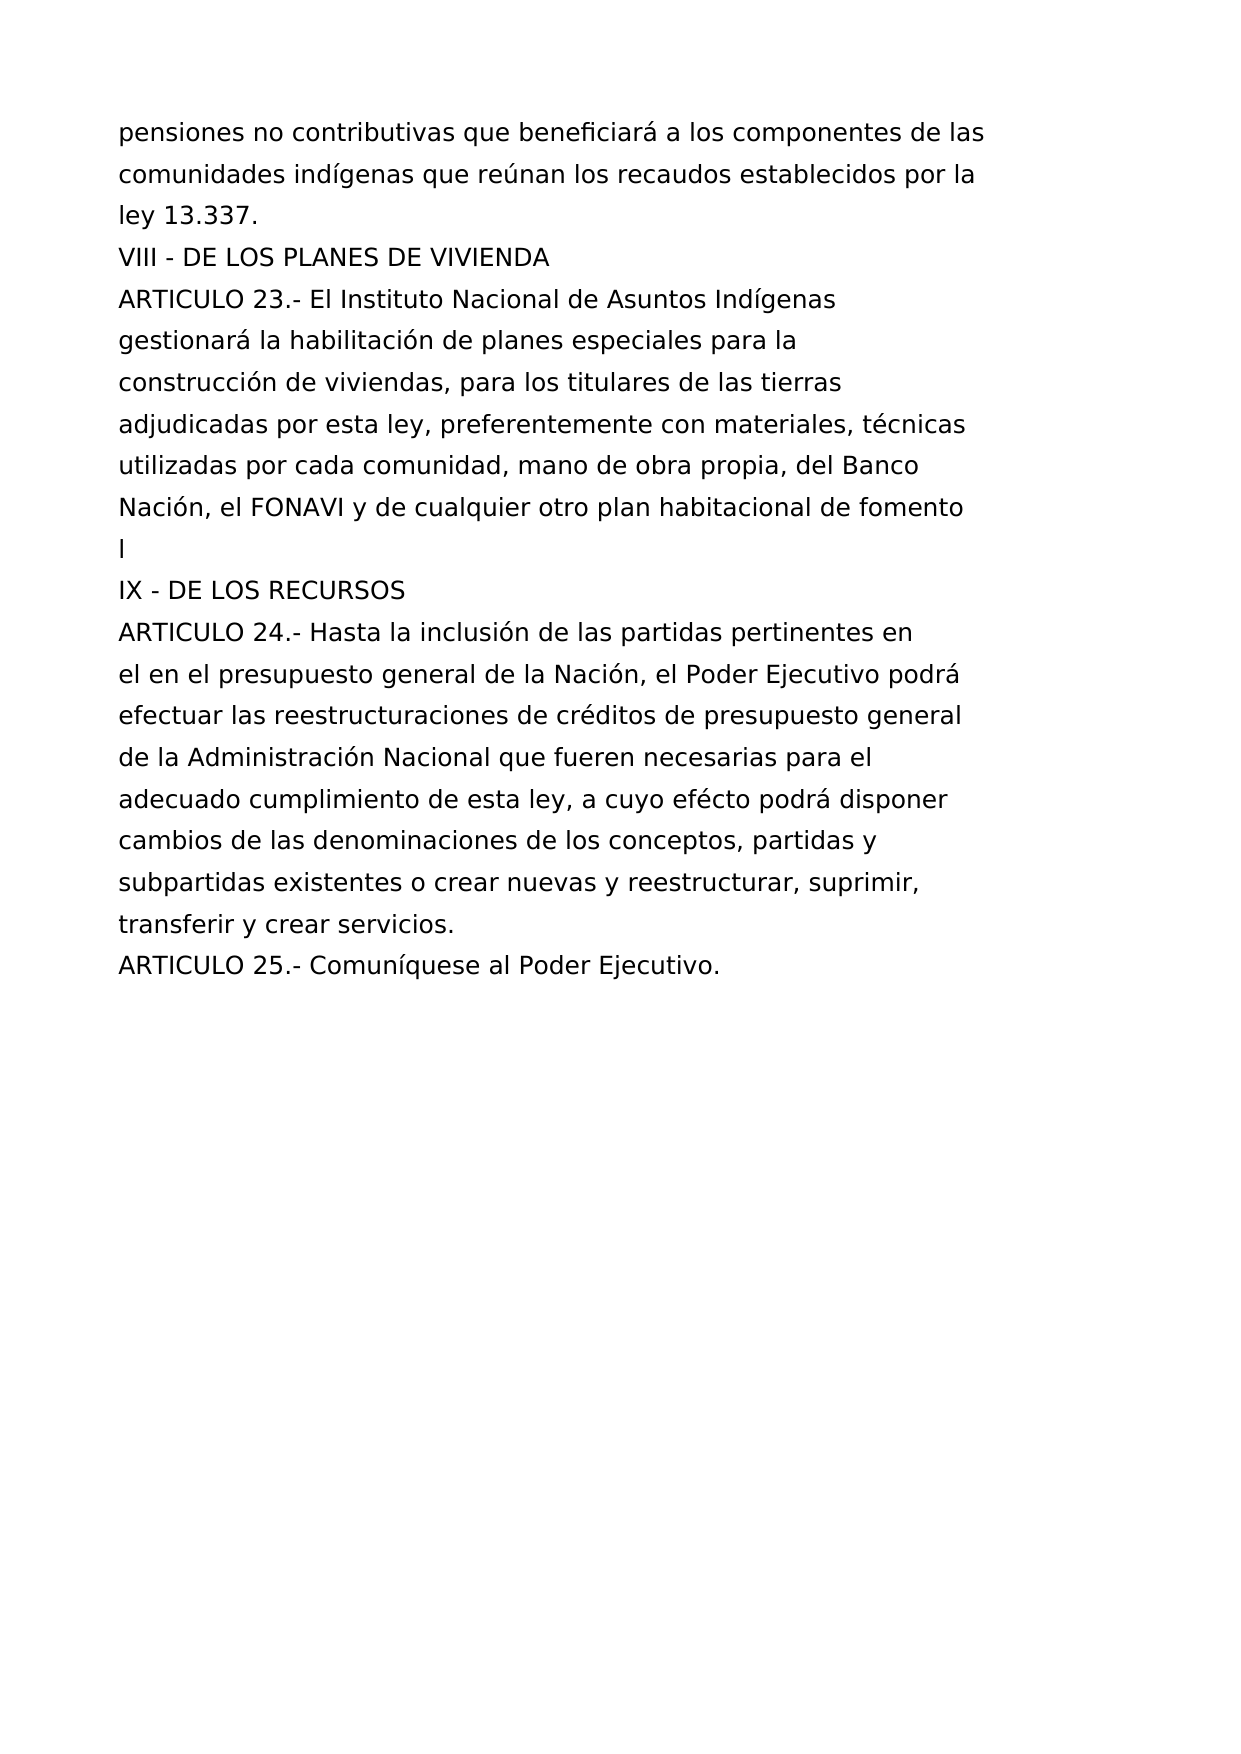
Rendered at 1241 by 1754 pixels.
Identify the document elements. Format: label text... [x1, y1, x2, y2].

text adecuado cumplimiento de esta ley, a cuyo efécto podrá disponer [118, 785, 1122, 814]
text el en el presupuesto general de la Nación, el Poder Ejecutivo podrá [118, 660, 1122, 689]
text l [118, 535, 1122, 564]
text VIII - DE LOS PLANES DE VIVIENDA [118, 243, 1122, 272]
text ARTICULO 24.- Hasta la inclusión de las partidas pertinentes en [118, 618, 1122, 647]
text comunidades indígenas que reúnan los recaudos establecidos por la [118, 160, 1122, 189]
text pensiones no contributivas que beneficiará a los componentes de las [118, 118, 1122, 147]
text ARTICULO 25.- Comuníquese al Poder Ejecutivo. [118, 951, 1122, 981]
text gestionará la habilitación de planes especiales para la [118, 326, 1122, 356]
text ARTICULO 23.- El Instituto Nacional de Asuntos Indígenas [118, 285, 1122, 314]
text IX - DE LOS RECURSOS [118, 576, 1122, 606]
text utilizadas por cada comunidad, mano de obra propia, del Banco [118, 451, 1122, 481]
text efectuar las reestructuraciones de créditos de presupuesto general [118, 701, 1122, 731]
text ley 13.337. [118, 201, 1122, 231]
text subpartidas existentes o crear nuevas y reestructurar, suprimir, [118, 868, 1122, 897]
text Nación, el FONAVI y de cualquier otro plan habitacional de fomento [118, 493, 1122, 522]
text cambios de las denominaciones de los conceptos, partidas y [118, 826, 1122, 856]
text transferir y crear servicios. [118, 910, 1122, 939]
text de la Administración Nacional que fueren necesarias para el [118, 743, 1122, 772]
text construcción de viviendas, para los titulares de las tierras [118, 368, 1122, 397]
text adjudicadas por esta ley, preferentemente con materiales, técnicas [118, 410, 1122, 439]
